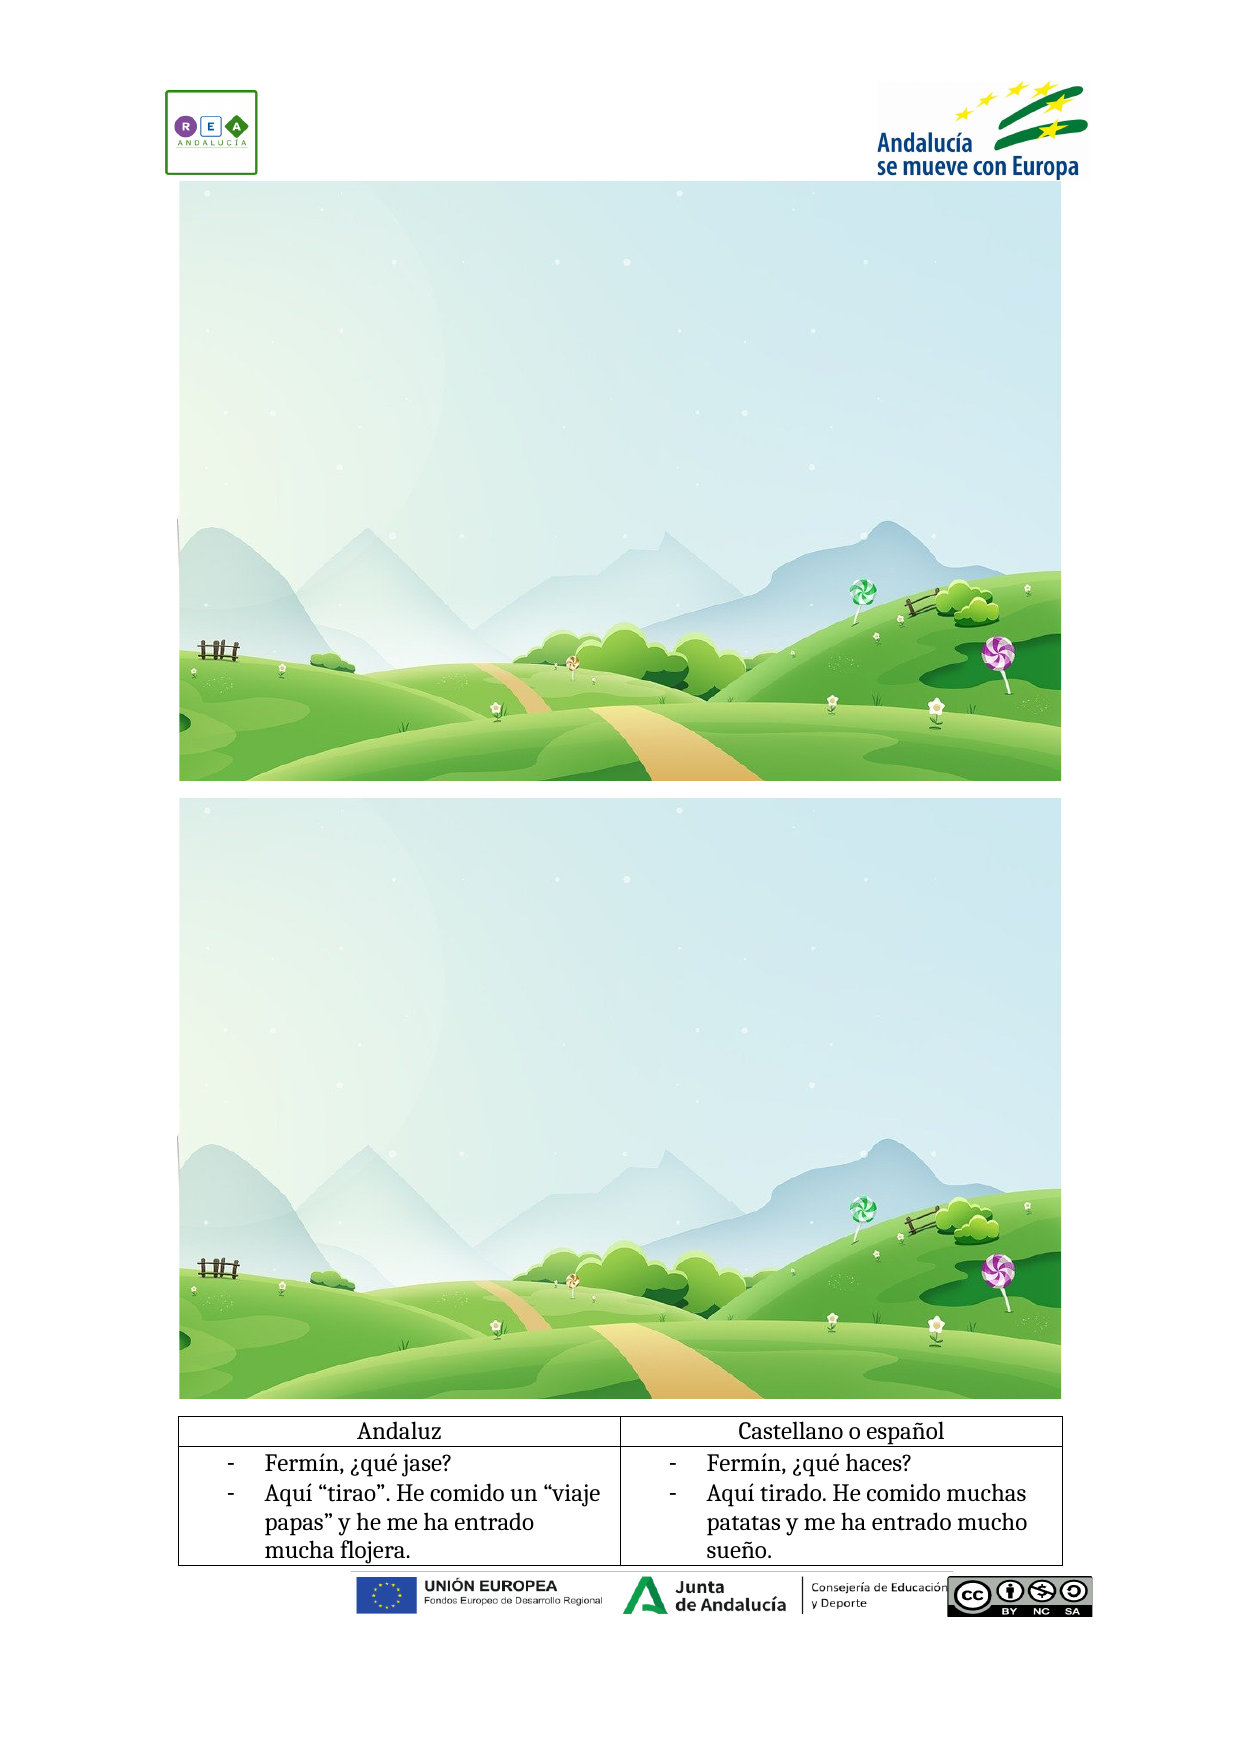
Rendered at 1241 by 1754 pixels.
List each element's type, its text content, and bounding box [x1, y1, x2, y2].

table_header Andaluz [179, 1417, 620, 1446]
table_cell Fermín, ¿qué jase? Aquí “tirao”. He comido un “viaje papas” y he me ha entrado mucha flojera. [179, 1447, 620, 1565]
table_header Castellano o español [621, 1417, 1062, 1446]
table_cell Fermín, ¿qué haces? Aquí tirado. He comido muchas patatas y me ha entrado mucho sueño. [621, 1447, 1062, 1565]
